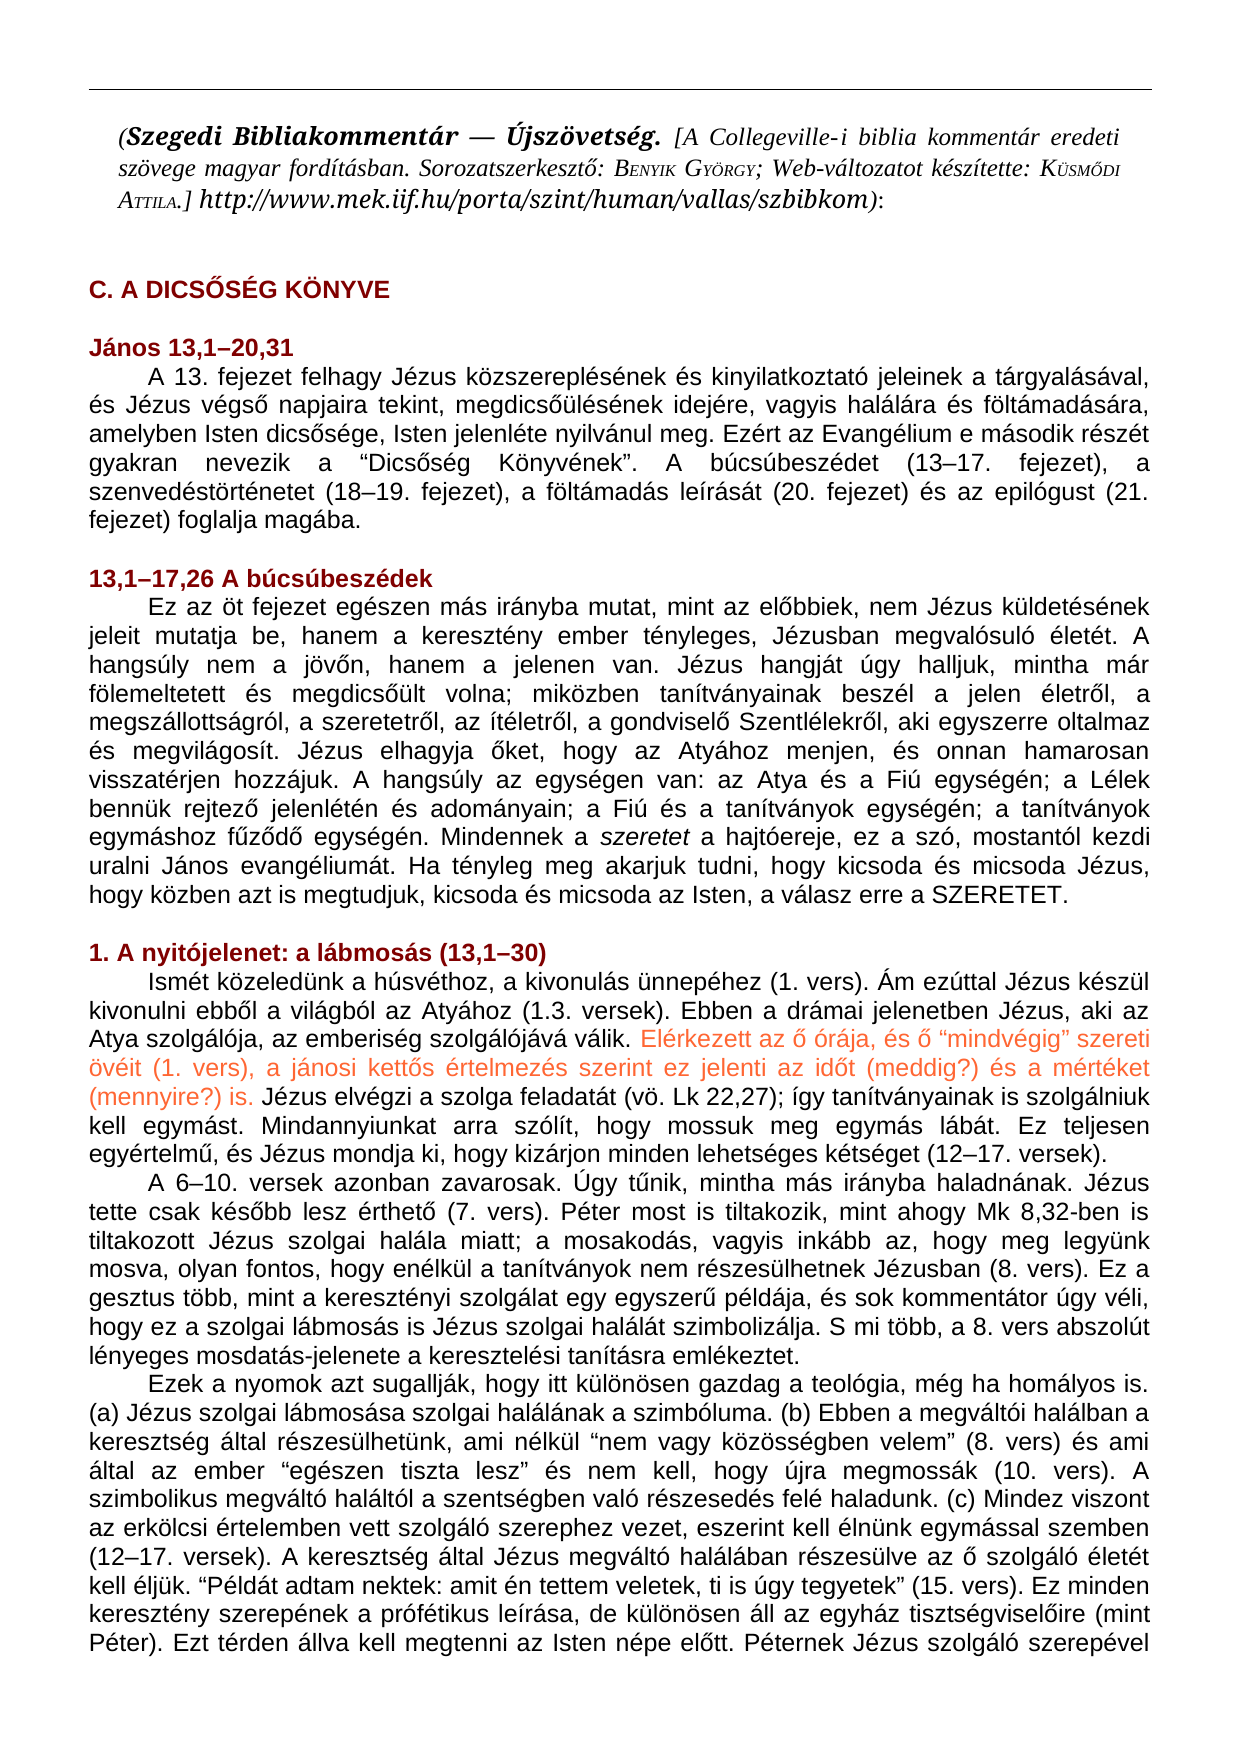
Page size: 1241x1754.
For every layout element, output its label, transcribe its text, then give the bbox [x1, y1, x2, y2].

text A 6–10. versek azonban zavarosak. Úgy tűnik, mintha más irányba haladnának. Jézus tette csak később lesz érthető (7. vers). Péter most is tiltakozik, mint ahogy Mk 8,32-ben is tiltakozott Jézus szolgai halála miatt; a mosakodás, vagyis inkább az, hogy meg legyünk mosva, olyan fontos, hogy enélkül a tanítványok nem részesülhetnek Jézusban (8. vers). Ez a gesztus több, mint a keresztényi szolgálat egy egyszerű példája, és sok kommentátor úgy véli, hogy ez a szolgai lábmosás is Jézus szolgai halálát szimbolizálja. S mi több, a 8. vers abszolút lényeges mosdatás-jelenete a keresztelési tanításra emlékeztet. [88, 1168, 1152, 1369]
text 1. A nyitójelenet: a lábmosás (13,1–30) [88, 938, 1152, 967]
text (Szegedi Bibliakommentár ― Újszövetség. [A Collegeville‑i biblia kommentár eredeti szövege magyar fordításban. Sorozatszerkesztő: Benyik György; Web-változatot készítette: Küsmődi Attila.] http://www.mek.iif.hu/porta/szint/human/vallas/szbibkom): [88, 90, 1152, 245]
text 13,1–17,26 A búcsúbeszédek [88, 564, 1152, 592]
text C. A DICSŐSÉG KÖNYVE [88, 275, 1152, 303]
text Ezek a nyomok azt sugallják, hogy itt különösen gazdag a teológia, még ha homályos is. (a) Jézus szolgai lábmosása szolgai halálának a szimbóluma. (b) Ebben a megváltói halálban a keresztség által részesülhetünk, ami nélkül “nem vagy közösségben velem” (8. vers) és ami által az ember “egészen tiszta lesz” és nem kell, hogy újra megmossák (10. vers). A szimbolikus megváltó haláltól a szentségben való részesedés felé haladunk. (c) Mindez viszont az erkölcsi értelemben vett szolgáló szerephez vezet, eszerint kell élnünk egymással szemben (12–17. versek). A keresztség által Jézus megváltó halálában részesülve az ő szolgáló életét kell éljük. “Példát adtam nektek: amit én tettem veletek, ti is úgy tegyetek” (15. vers). Ez minden keresztény szerepének a prófétikus leírása, de különösen áll az egyház tisztségviselőire (mint Péter). Ezt térden állva kell megtenni az Isten népe előtt. Péternek Jézus szolgáló szerepével [88, 1369, 1152, 1657]
text János 13,1–20,31 [88, 333, 1152, 362]
text A 13. fejezet felhagy Jézus közszereplésének és kinyilatkoztató jeleinek a tárgyalásával, és Jézus végső napjaira tekint, megdicsőülésének idejére, vagyis halálára és föltámadására, amelyben Isten dicsősége, Isten jelenléte nyilvánul meg. Ezért az Evangélium e második részét gyakran nevezik a “Dicsőség Könyvének”. A búcsúbeszédet (13–17. fejezet), a szenvedéstörténetet (18–19. fejezet), a föltámadás leírását (20. fejezet) és az epilógust (21. fejezet) foglalja magába. [88, 362, 1152, 534]
text Ez az öt fejezet egészen más irányba mutat, mint az előbbiek, nem Jézus küldetésének jeleit mutatja be, hanem a keresztény ember tényleges, Jézusban megvalósuló életét. A hangsúly nem a jövőn, hanem a jelenen van. Jézus hangját úgy halljuk, mintha már fölemeltetett és megdicsőült volna; miközben tanítványainak beszél a jelen életről, a megszállottságról, a szeretetről, az ítéletről, a gondviselő Szentlélekről, aki egyszerre oltalmaz és megvilágosít. Jézus elhagyja őket, hogy az Atyához menjen, és onnan hamarosan visszatérjen hozzájuk. A hangsúly az egységen van: az Atya és a Fiú egységén; a Lélek bennük rejtező jelenlétén és adományain; a Fiú és a tanítványok egységén; a tanítványok egymáshoz fűződő egységén. Mindennek a szeretet a hajtóereje, ez a szó, mostantól kezdi uralni János evangéliumát. Ha tényleg meg akarjuk tudni, hogy kicsoda és micsoda Jézus, hogy közben azt is megtudjuk, kicsoda és micsoda az Isten, a válasz erre a SZERETET. [88, 592, 1152, 909]
text Ismét közeledünk a húsvéthoz, a kivonulás ünnepéhez (1. vers). Ám ezúttal Jézus készül kivonulni ebből a világból az Atyához (1.3. versek). Ebben a drámai jelenetben Jézus, aki az Atya szolgálója, az emberiség szolgálójává válik. Elérkezett az ő órája, és ő “mindvégig” szereti övéit (1. vers), a jánosi kettős értelmezés szerint ez jelenti az időt (meddig?) és a mértéket (mennyire?) is. Jézus elvégzi a szolga feladatát (vö. Lk 22,27); így tanítványainak is szolgálniuk kell egymást. Mindannyiunkat arra szólít, hogy mossuk meg egymás lábát. Ez teljesen egyértelmű, és Jézus mondja ki, hogy kizárjon minden lehetséges kétséget (12–17. versek). [88, 967, 1152, 1168]
